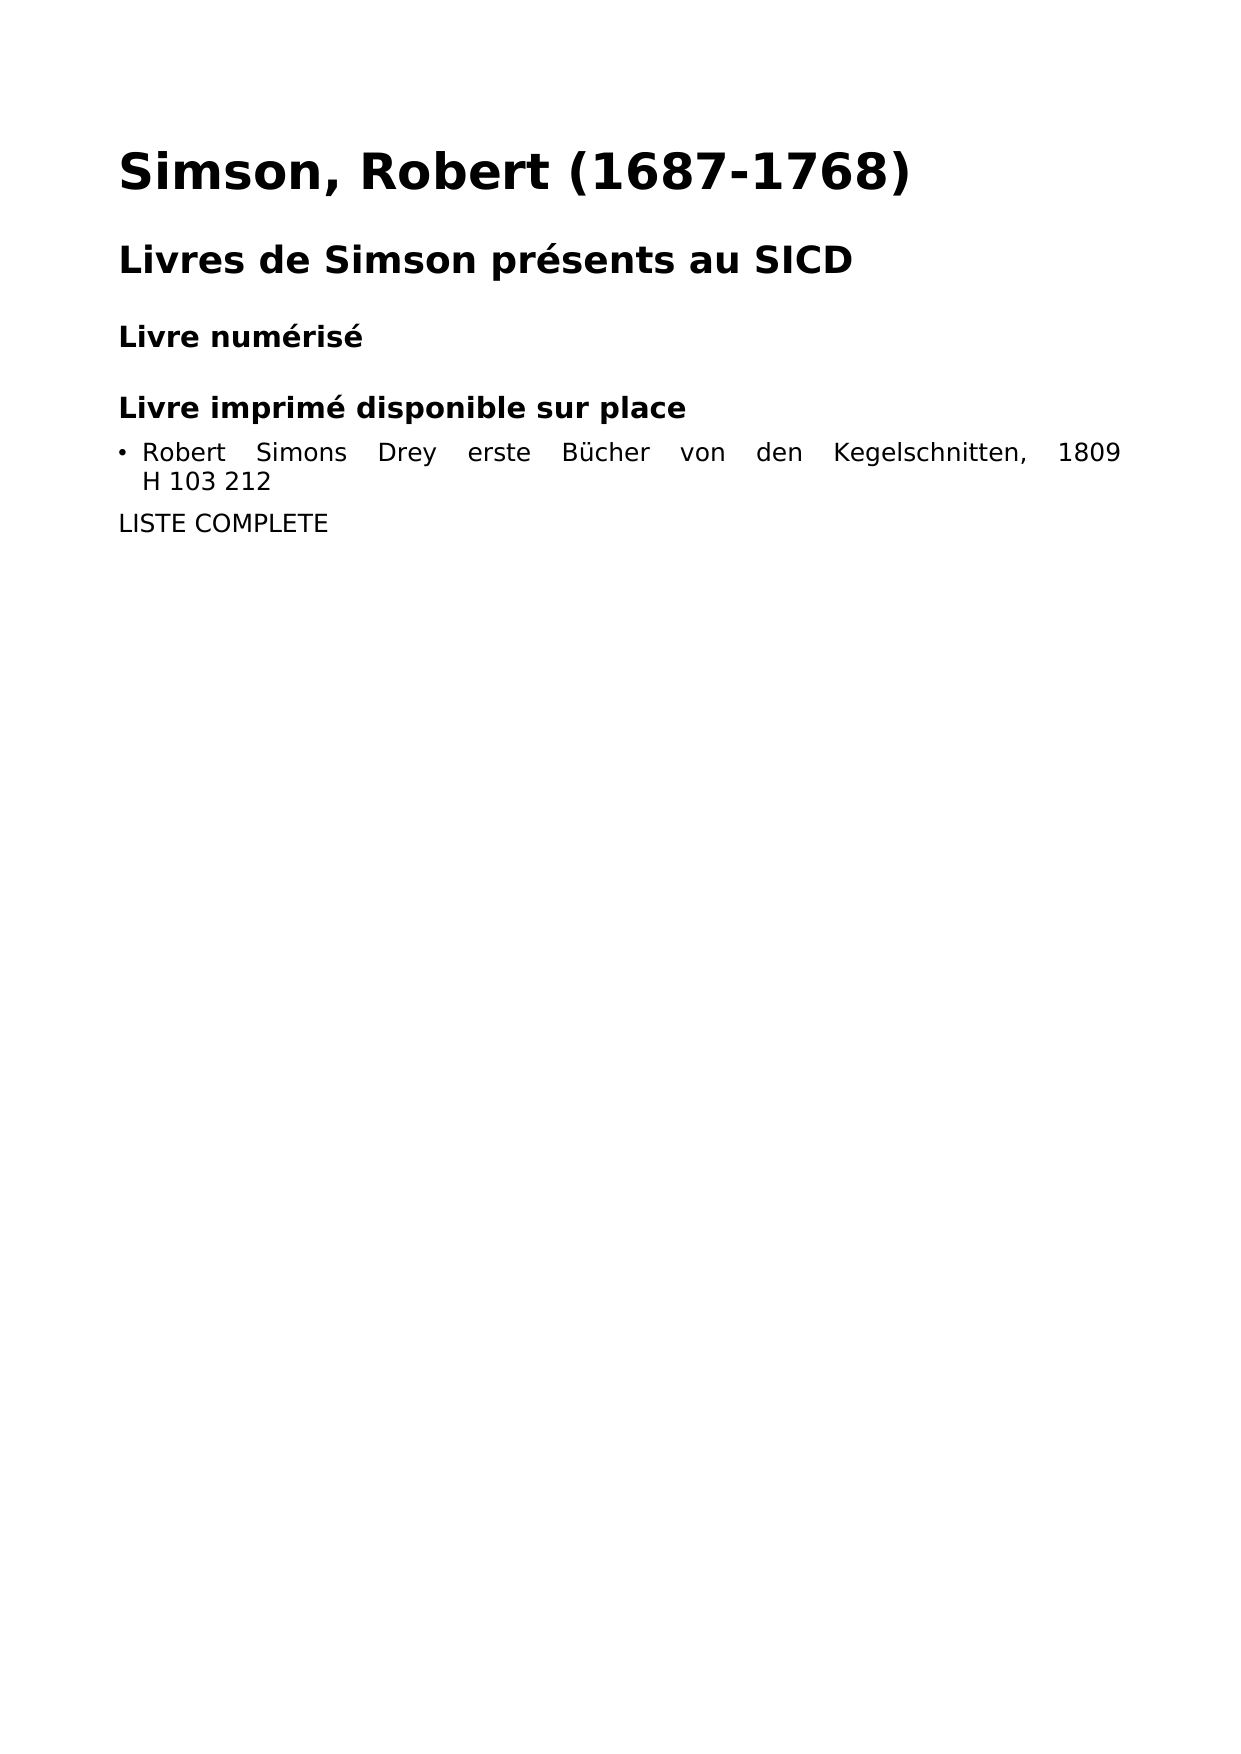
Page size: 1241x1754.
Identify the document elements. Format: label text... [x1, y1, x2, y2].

list Robert Simons Drey erste Bücher von den Kegelschnitten, 1809 H 103 212 [118, 438, 1122, 496]
subtitle Simson, Robert (1687-1768) [118, 143, 1122, 201]
subtitle Livre imprimé disponible sur place [118, 391, 1122, 425]
subtitle Livres de Simson présents au SICD [118, 239, 1122, 282]
text LISTE COMPLETE [118, 509, 1122, 538]
subtitle Livre numérisé [118, 320, 1122, 354]
